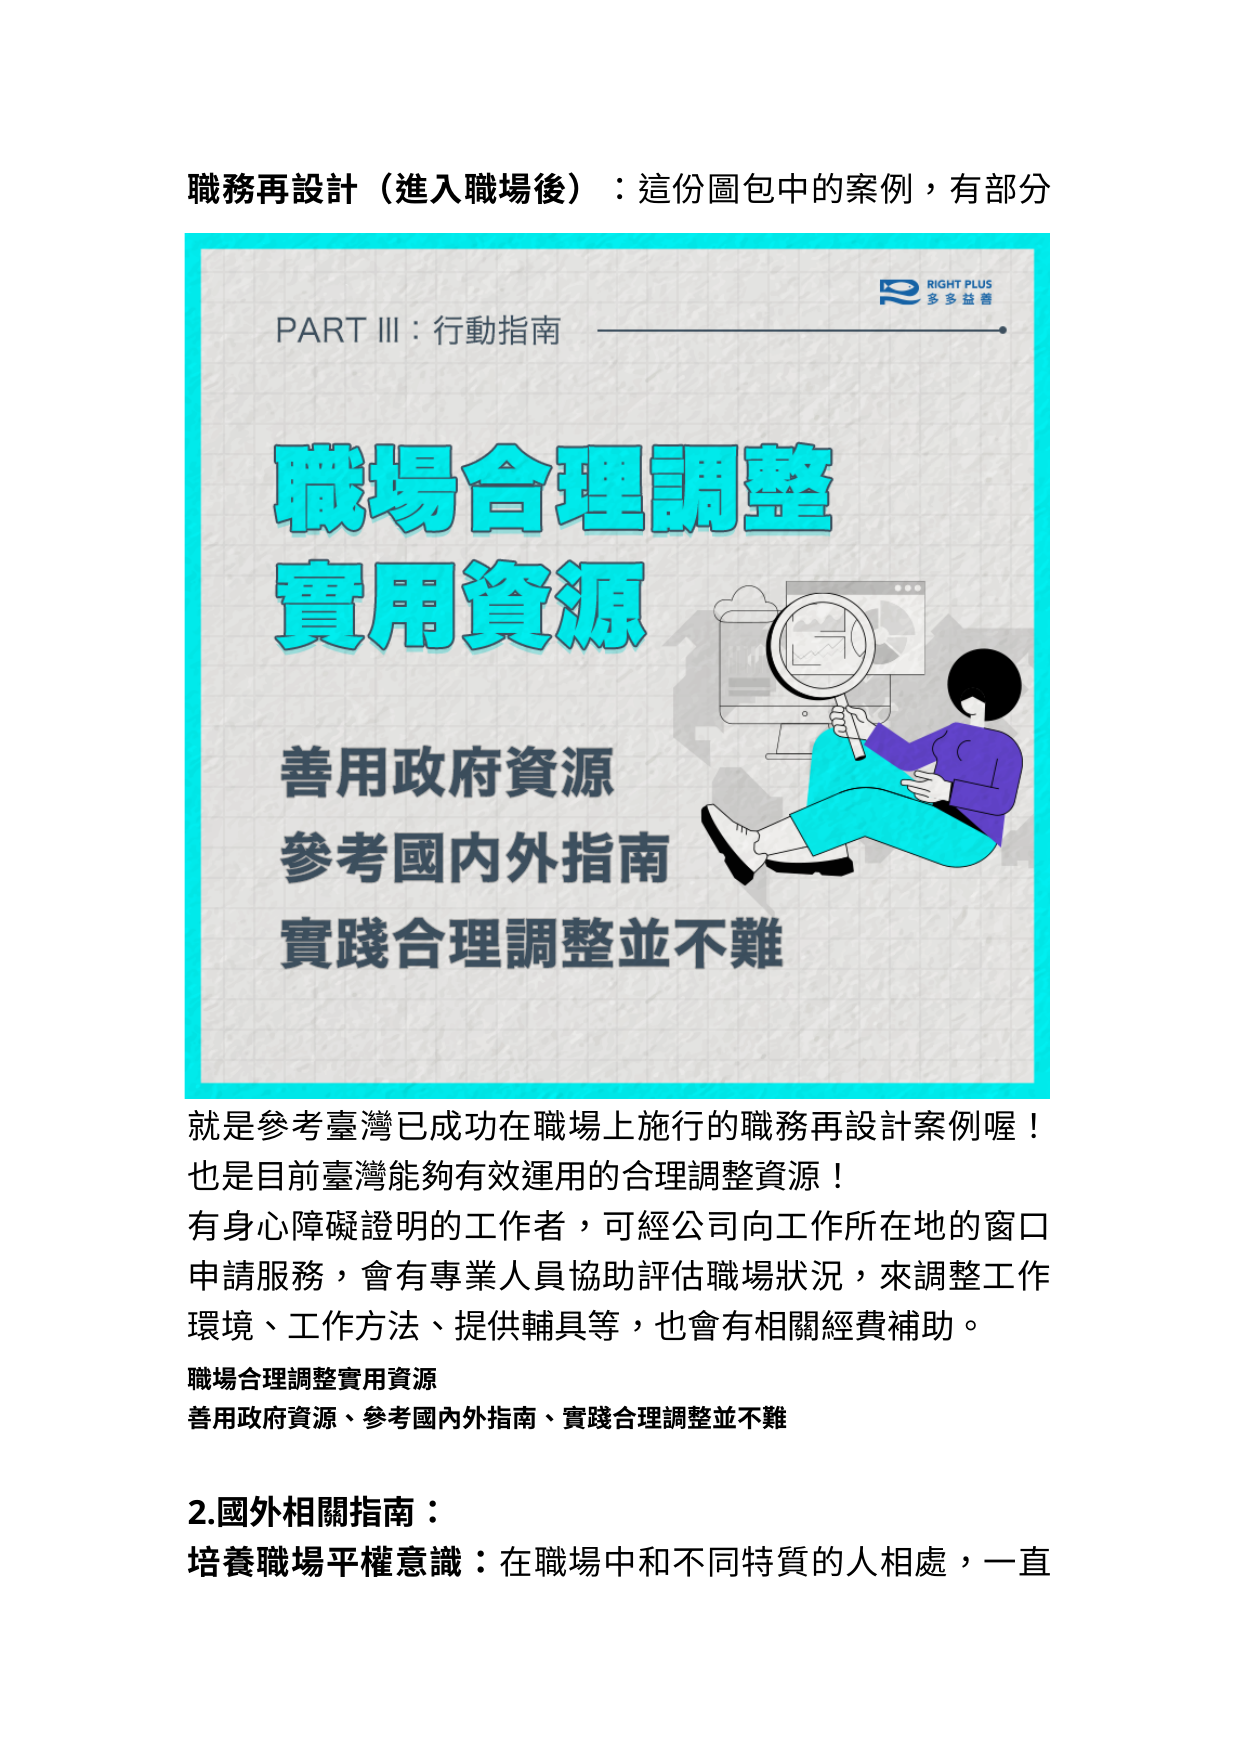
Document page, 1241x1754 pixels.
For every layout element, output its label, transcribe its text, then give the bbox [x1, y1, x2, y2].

text 職務再設計（進入職場後）：這份圖包中的案例，有部分就是參考臺灣已成功在職場上施行的職務再設計案例喔！也是目前臺灣能夠有效運用的合理調整資源！ 有身心障礙證明的工作者，可經公司向工作所在地的窗口申請服務，會有專業人員協助評估職場狀況，來調整工作環境、工作方法、提供輔具等，也會有相關經費補助。 職場合理調整實用資源 [187, 162, 1053, 1398]
text 2.國外相關指南： 培養職場平權意識：在職場中和不同特質的人相處，一直 [187, 1484, 1053, 1584]
text 善用政府資源、參考國內外指南、實踐合理調整並不難 [187, 1398, 1053, 1434]
picture [184, 233, 1050, 1099]
